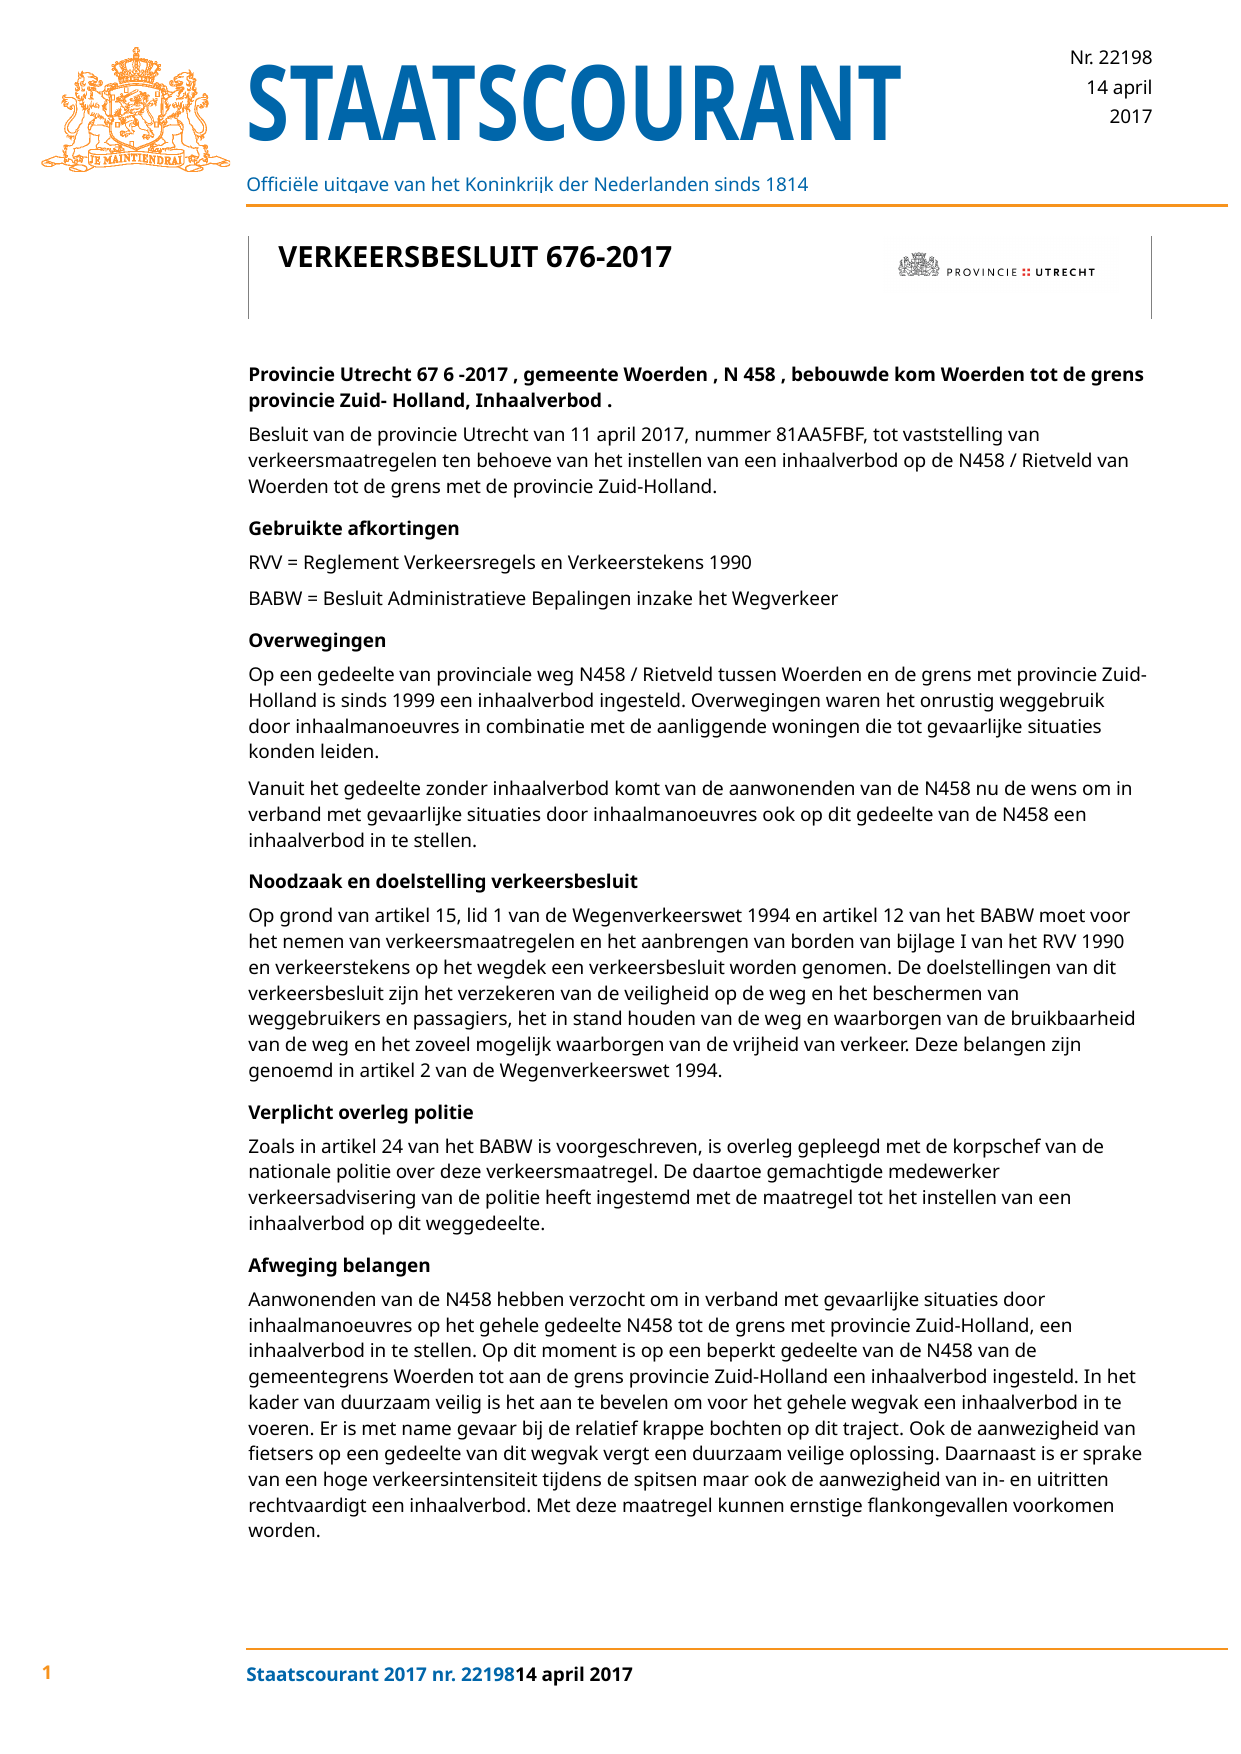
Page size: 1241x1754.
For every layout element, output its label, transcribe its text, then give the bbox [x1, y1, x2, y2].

text Afweging belangen [248, 1252, 1152, 1278]
text Op een gedeelte van provinciale weg N458 / Rietveld tussen Woerden en de grens met provincie Zuid-Holland is sinds 1999 een inhaalverbod ingesteld. Overwegingen waren het onrustig weggebruik door inhaalmanoeuvres in combinatie met de aanliggende woningen die tot gevaarlijke situaties konden leiden. [248, 661, 1152, 764]
text Aanwonenden van de N458 hebben verzocht om in verband met gevaarlijke situaties door inhaalmanoeuvres op het gehele gedeelte N458 tot de grens met provincie Zuid-Holland, een inhaalverbod in te stellen. Op dit moment is op een beperkt gedeelte van de N458 van de gemeentegrens Woerden tot aan de grens provincie Zuid-Holland een inhaalverbod ingesteld. In het kader van duurzaam veilig is het aan te bevelen om voor het gehele wegvak een inhaalverbod in te voeren. Er is met name gevaar bij de relatief krappe bochten op dit traject. Ook de aanwezigheid van fietsers op een gedeelte van dit wegvak vergt een duurzaam veilige oplossing. Daarnaast is er sprake van een hoge verkeersintensiteit tijdens de spitsen maar ook de aanwezigheid van in- en uitritten rechtvaardigt een inhaalverbod. Met deze maatregel kunnen ernstige flankongevallen voorkomen worden. [248, 1286, 1152, 1543]
picture [882, 236, 1119, 293]
table_header [850, 236, 1151, 319]
table_header VERKEERSBESLUIT 676-2017 [249, 236, 850, 319]
text Op grond van artikel 15, lid 1 van de Wegenverkeerswet 1994 en artikel 12 van het BABW moet voor het nemen van verkeersmaatregelen en het aanbrengen van borden van bijlage I van het RVV 1990 en verkeerstekens op het wegdek een verkeersbesluit worden genomen. De doelstellingen van dit verkeersbesluit zijn het verzekeren van de veiligheid op de weg en het beschermen van weggebruikers en passagiers, het in stand houden van de weg en waarborgen van de bruikbaarheid van de weg en het zoveel mogelijk waarborgen van de vrijheid van verkeer. Deze belangen zijn genoemd in artikel 2 van de Wegenverkeerswet 1994. [248, 903, 1152, 1083]
text Provincie Utrecht 67 6 -2017 , gemeente Woerden , N 458 , bebouwde kom Woerden tot de grens provincie Zuid- Holland, Inhaalverbod . [248, 362, 1152, 413]
picture [41, 47, 231, 172]
text Vanuit het gedeelte zonder inhaalverbod komt van de aanwonenden van de N458 nu de wens om in verband met gevaarlijke situaties door inhaalmanoeuvres ook op dit gedeelte van de N458 een inhaalverbod in te stellen. [248, 775, 1152, 852]
text Verplicht overleg politie [248, 1099, 1152, 1125]
text Overwegingen [248, 627, 1152, 653]
text Gebruikte afkortingen [248, 515, 1152, 541]
text RVV = Reglement Verkeersregels en Verkeerstekens 1990 [248, 549, 1152, 574]
text Zoals in artikel 24 van het BABW is voorgeschreven, is overleg gepleegd met de korpschef van de nationale politie over deze verkeersmaatregel. De daartoe gemachtigde medewerker verkeersadvisering van de politie heeft ingestemd met de maatregel tot het instellen van een inhaalverbod op dit weggedeelte. [248, 1133, 1152, 1236]
text Noodzaak en doelstelling verkeersbesluit [248, 869, 1152, 894]
text BABW = Besluit Administratieve Bepalingen inzake het Wegverkeer [248, 586, 1152, 611]
text Besluit van de provincie Utrecht van 11 april 2017, nummer 81AA5FBF, tot vaststelling van verkeersmaatregelen ten behoeve van het instellen van een inhaalverbod op de N458 / Rietveld van Woerden tot de grens met de provincie Zuid-Holland. [248, 421, 1152, 499]
